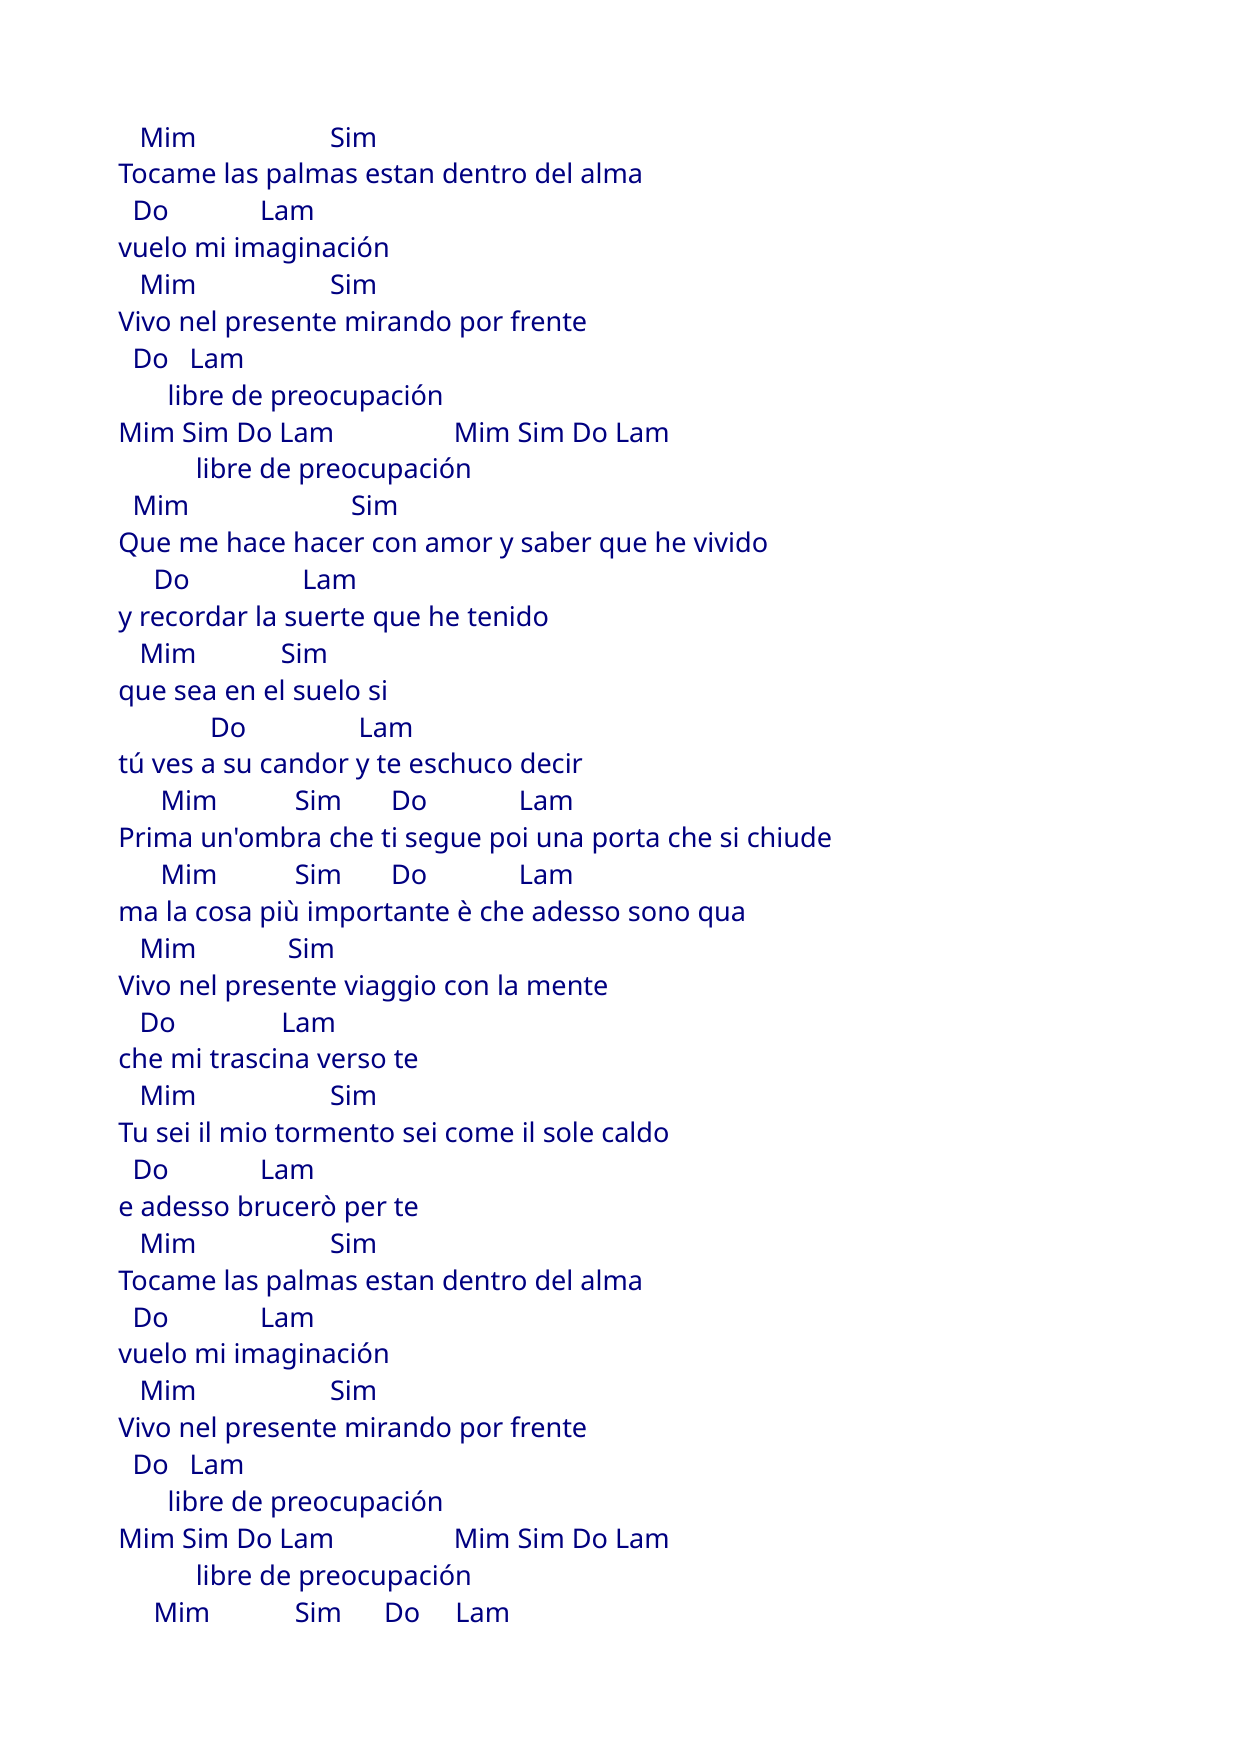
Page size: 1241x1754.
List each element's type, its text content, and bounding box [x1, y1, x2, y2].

text Do Lam [118, 561, 1122, 597]
text ma la cosa più importante è che adesso sono qua [118, 892, 1122, 929]
text Mim Sim [118, 118, 1122, 155]
text Mim Sim [118, 1224, 1122, 1261]
text Do Lam [118, 1298, 1122, 1335]
text vuelo mi imaginación [118, 229, 1122, 266]
text Mim Sim Do Lam Mim Sim Do Lam [118, 413, 1122, 450]
text Mim Sim [118, 487, 1122, 524]
text Do Lam [118, 1151, 1122, 1187]
text Mim Sim [118, 1372, 1122, 1409]
text Do Lam [118, 708, 1122, 745]
text Do Lam [118, 1446, 1122, 1482]
text vuelo mi imaginación [118, 1335, 1122, 1372]
text libre de preocupación [118, 450, 1122, 487]
text Mim Sim Do Lam [118, 856, 1122, 892]
text Mim Sim Do Lam [118, 1593, 1122, 1630]
text libre de preocupación [118, 1482, 1122, 1519]
text Do Lam [118, 1003, 1122, 1040]
text Mim Sim [118, 929, 1122, 966]
text Vivo nel presente mirando por frente [118, 302, 1122, 339]
text Mim Sim [118, 1077, 1122, 1114]
text libre de preocupación [118, 1556, 1122, 1593]
text Tocame las palmas estan dentro del alma [118, 155, 1122, 192]
text Vivo nel presente viaggio con la mente [118, 966, 1122, 1003]
text Mim Sim Do Lam Mim Sim Do Lam [118, 1519, 1122, 1556]
text y recordar la suerte que he tenido [118, 597, 1122, 634]
text Que me hace hacer con amor y saber que he vivido [118, 524, 1122, 561]
text Tocame las palmas estan dentro del alma [118, 1261, 1122, 1298]
text Mim Sim [118, 266, 1122, 302]
text che mi trascina verso te [118, 1040, 1122, 1077]
text Mim Sim Do Lam [118, 782, 1122, 819]
text Do Lam [118, 192, 1122, 229]
text Tu sei il mio tormento sei come il sole caldo [118, 1114, 1122, 1151]
text Vivo nel presente mirando por frente [118, 1409, 1122, 1446]
text libre de preocupación [118, 376, 1122, 413]
text Prima un'ombra che ti segue poi una porta che si chiude [118, 819, 1122, 856]
text Mim Sim [118, 634, 1122, 671]
text e adesso brucerò per te [118, 1187, 1122, 1224]
text tú ves a su candor y te eschuco decir [118, 745, 1122, 782]
text Do Lam [118, 339, 1122, 376]
text que sea en el suelo si [118, 671, 1122, 708]
